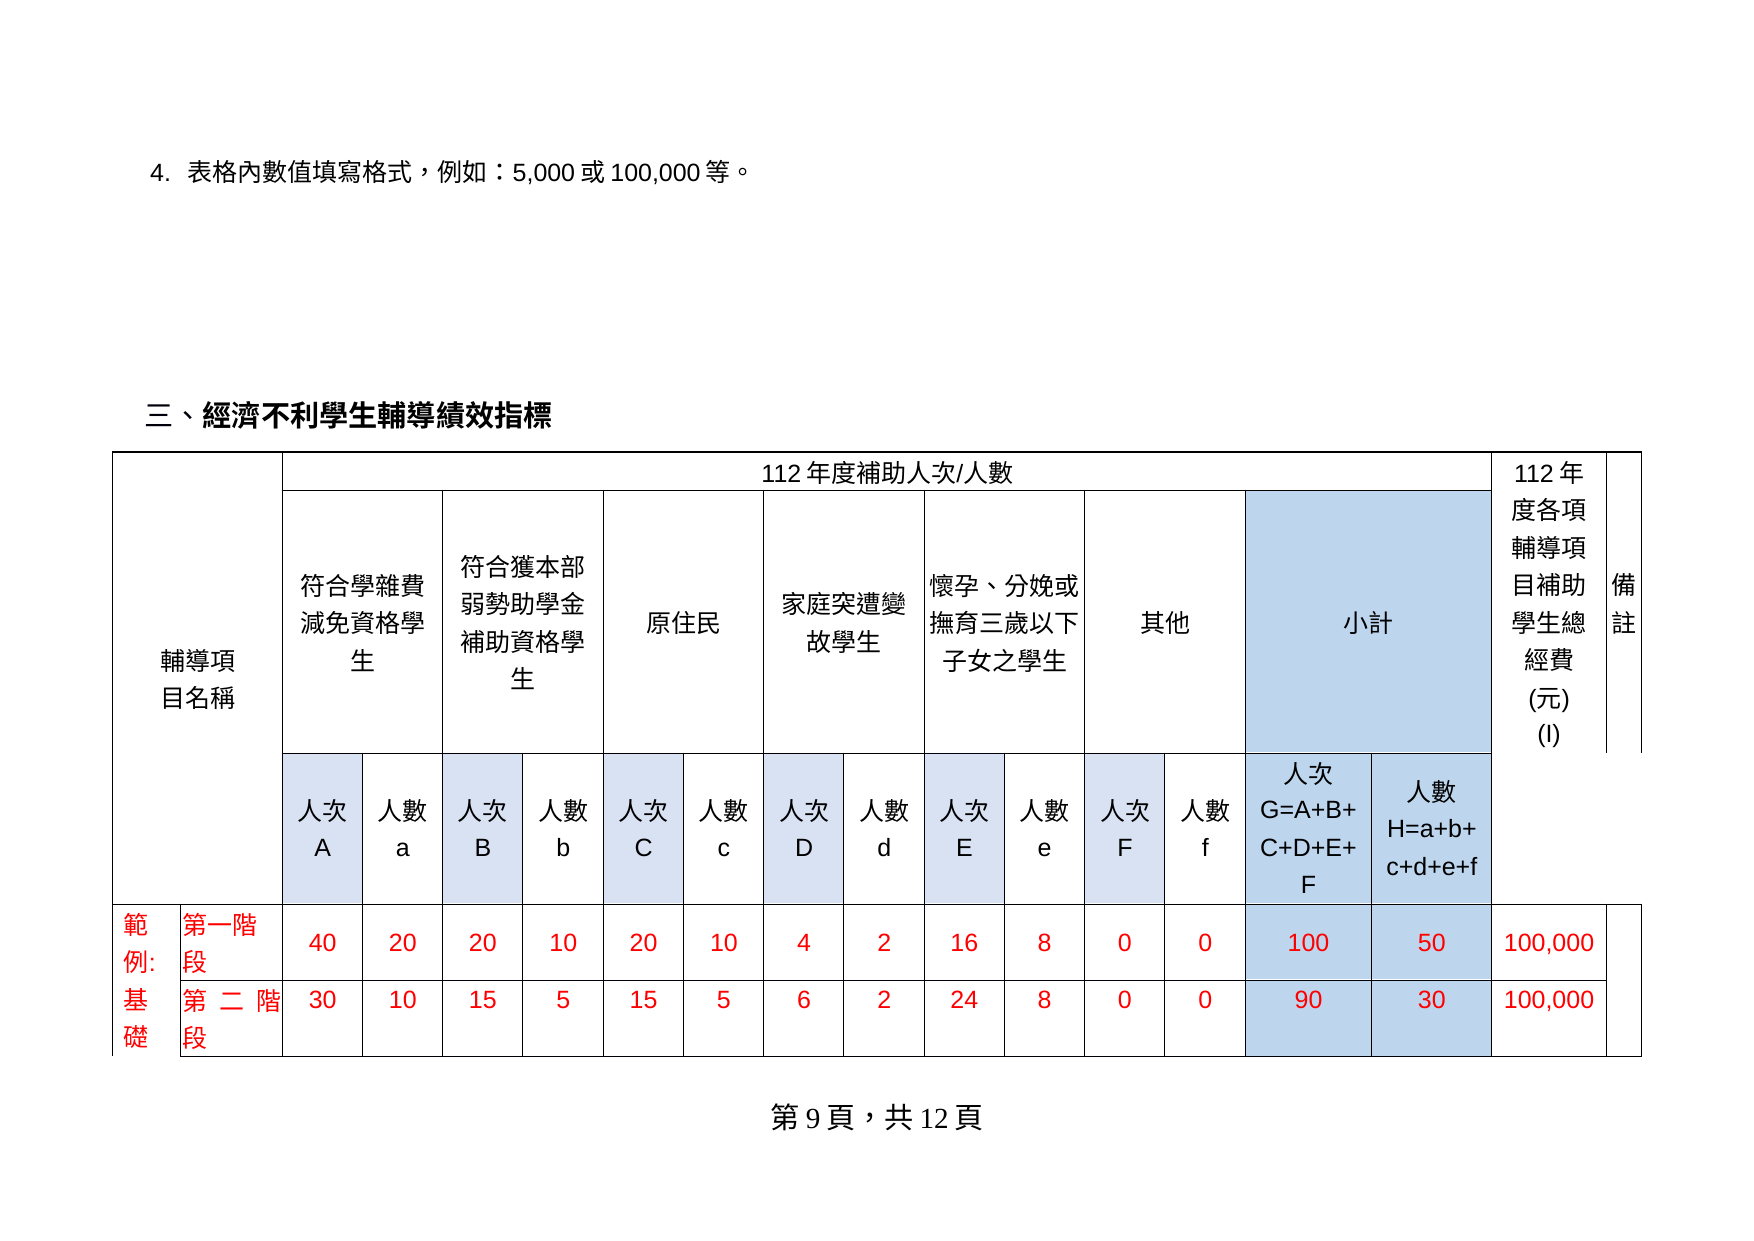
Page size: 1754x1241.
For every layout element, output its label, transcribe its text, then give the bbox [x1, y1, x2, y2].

table_cell 30 [1372, 981, 1491, 1056]
table_cell 範例: 基礎輔導 [113, 905, 180, 1056]
list 表格內數值填寫格式，例如：5,000或100,000等。 [150, 151, 1641, 189]
table_cell 20 [443, 905, 522, 979]
table_cell 人次 E [925, 754, 1004, 903]
table_cell 6 [764, 981, 843, 1056]
table_cell 10 [523, 905, 603, 979]
table_cell 10 [363, 981, 442, 1056]
table_cell 20 [363, 905, 442, 979]
table_cell 20 [604, 905, 683, 979]
table_cell 0 [1165, 905, 1245, 979]
table_cell 其他 [1085, 491, 1245, 752]
table_cell 5 [523, 981, 603, 1056]
table_cell 人次 A [283, 754, 362, 903]
table_cell 第二階段 [181, 981, 282, 1056]
table_cell 原住民 [604, 491, 763, 752]
table_cell 24 [925, 981, 1004, 1056]
table_cell 15 [604, 981, 683, 1056]
table_cell 人數 a [363, 754, 442, 903]
table_header 112年度各項輔導項目補助學生總經費(元) (I) [1492, 453, 1606, 752]
table_cell 16 [925, 905, 1004, 979]
table_cell 0 [1085, 981, 1164, 1056]
table_cell 人次 G=A+B+C+D+E+F [1246, 754, 1371, 903]
table_cell 50 [1372, 905, 1491, 979]
table_header 112年度補助人次/人數 [283, 453, 1491, 490]
table_cell 10 [684, 905, 763, 979]
table_header 輔導項 目名稱 [113, 453, 282, 903]
table_cell 人數 b [523, 754, 603, 903]
table_cell 8 [1005, 981, 1084, 1056]
table_cell 人數 H=a+b+c+d+e+f [1372, 754, 1491, 903]
table_cell 人數 c [684, 754, 763, 903]
table_cell 100,000 [1492, 981, 1606, 1056]
table_cell 人次 F [1085, 754, 1164, 903]
table_cell 30 [283, 981, 362, 1056]
table_cell 2 [844, 981, 924, 1056]
table_cell 人次 B [443, 754, 522, 903]
table_cell 符合學雜費減免資格學生 [283, 491, 442, 752]
table_cell 符合獲本部弱勢助學金補助資格學生 [443, 491, 603, 752]
table_cell 家庭突遭變故學生 [764, 491, 924, 752]
table_cell [1607, 905, 1641, 1056]
table_cell 100 [1246, 905, 1371, 979]
table_cell 40 [283, 905, 362, 979]
table_cell 4 [764, 905, 843, 979]
table_cell 人數 d [844, 754, 924, 903]
table_cell 小計 [1246, 491, 1491, 752]
table_cell 人次 D [764, 754, 843, 903]
table_cell 8 [1005, 905, 1084, 979]
table_cell 人數 e [1005, 754, 1084, 903]
table_cell 人數 f [1165, 754, 1245, 903]
table_cell 0 [1085, 905, 1164, 979]
list 經濟不利學生輔導績效指標 [144, 376, 1641, 451]
table_header 備註 [1607, 453, 1641, 752]
table_cell 0 [1165, 981, 1245, 1056]
table_cell 90 [1246, 981, 1371, 1056]
table_cell 人次 C [604, 754, 683, 903]
table_cell 2 [844, 905, 924, 979]
table_cell 第一階段 [181, 905, 282, 979]
table_cell 15 [443, 981, 522, 1056]
table_cell 懷孕、分娩或撫育三歲以下子女之學生 [925, 491, 1084, 752]
table_cell 5 [684, 981, 763, 1056]
table_cell 100,000 [1492, 905, 1606, 979]
